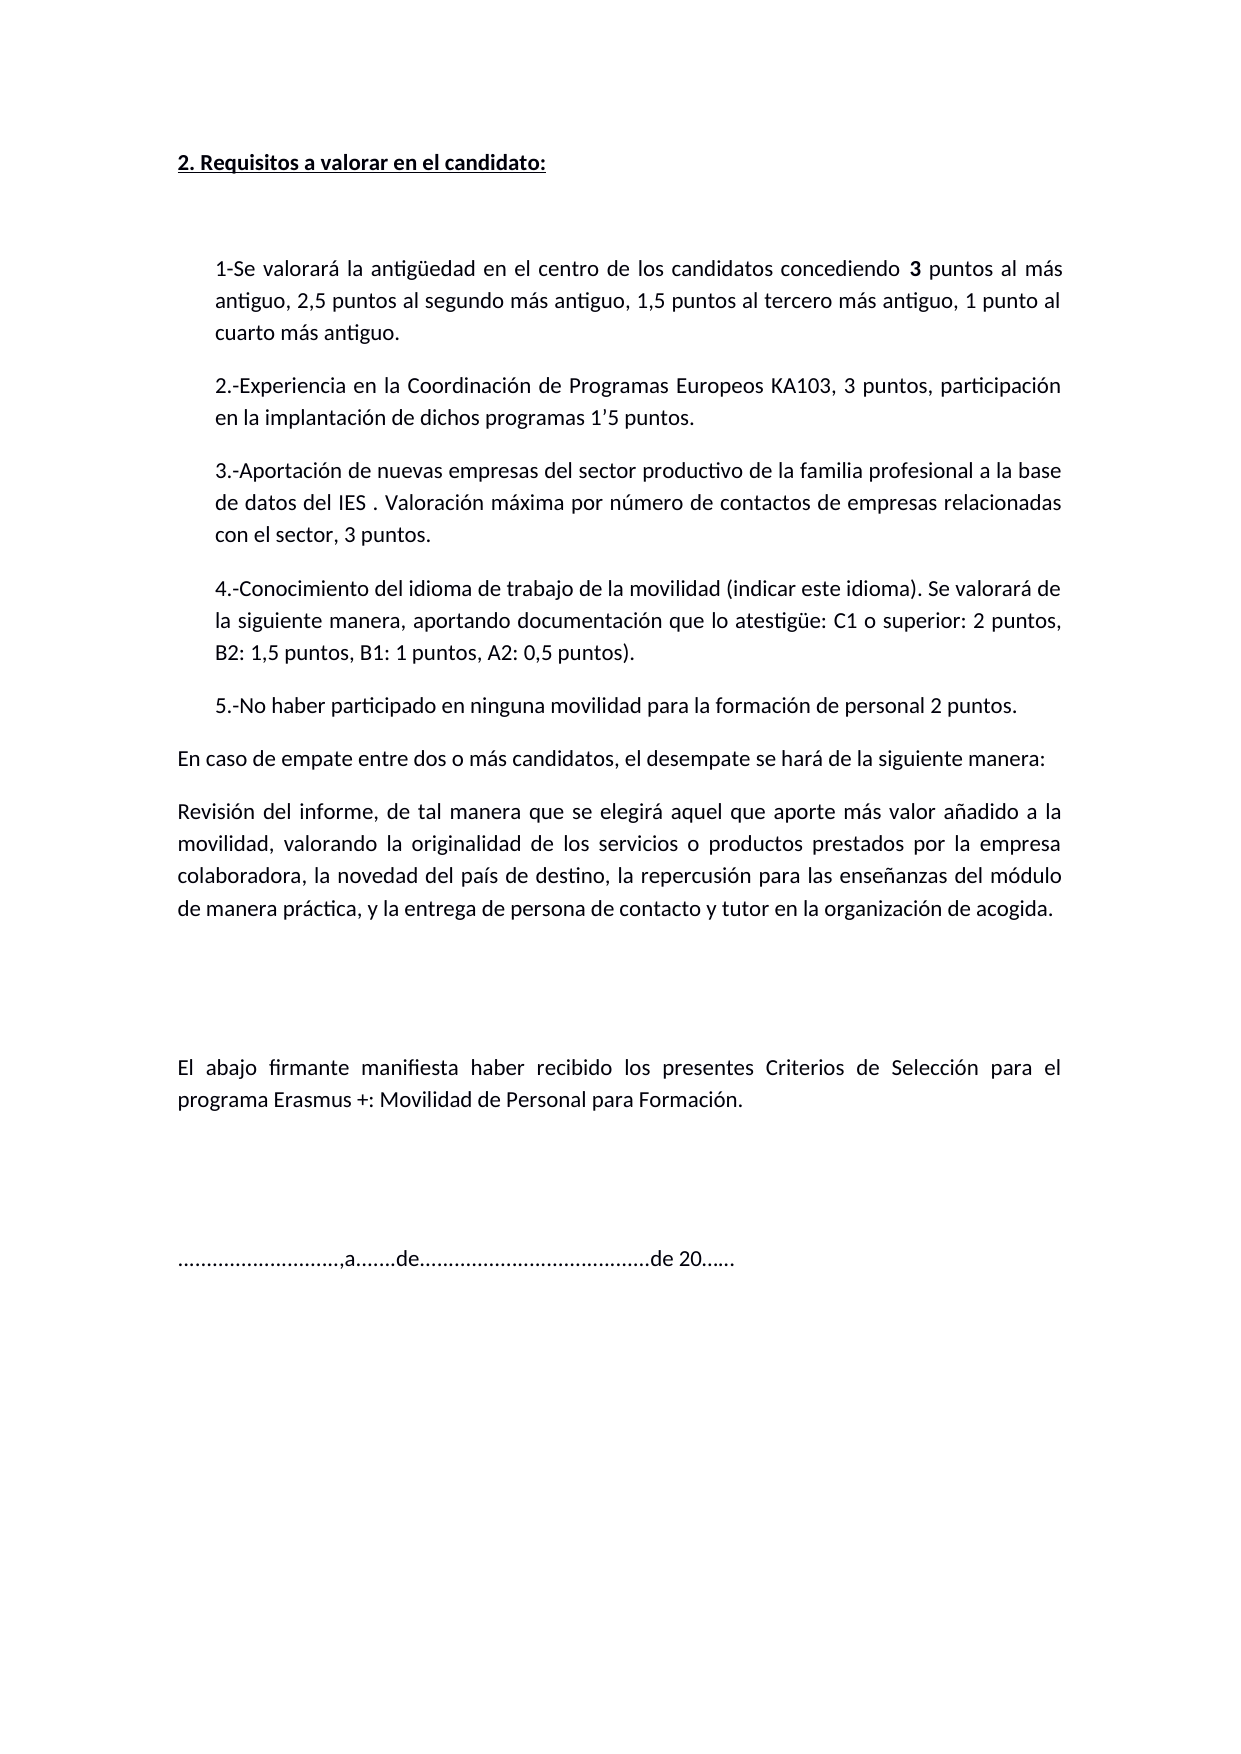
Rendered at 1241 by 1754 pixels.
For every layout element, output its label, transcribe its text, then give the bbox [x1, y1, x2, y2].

text 3.-Aportación de nuevas empresas del sector productivo de la familia profesional a la base de datos del IES . Valoración máxima por número de contactos de empresas relacionadas con el sector, 3 puntos. [215, 456, 1063, 549]
text El abajo firmante manifiesta haber recibido los presentes Criterios de Selección para el programa Erasmus +: Movilidad de Personal para Formación. [177, 1053, 1063, 1113]
text 5.-No haber participado en ninguna movilidad para la formación de personal 2 puntos. [215, 691, 1063, 719]
text 4.-Conocimiento del idioma de trabajo de la movilidad (indicar este idioma). Se valorará de la siguiente manera, aportando documentación que lo atestigüe: C1 o superior: 2 puntos, B2: 1,5 puntos, B1: 1 puntos, A2: 0,5 puntos). [215, 574, 1063, 666]
text 2. Requisitos a valorar en el candidato: [177, 148, 1063, 176]
text 1-Se valorará la antigüedad en el centro de los candidatos concediendo 3 puntos al más antiguo, 2,5 puntos al segundo más antiguo, 1,5 puntos al tercero más antiguo, 1 punto al cuarto más antiguo. [215, 254, 1063, 346]
text En caso de empate entre dos o más candidatos, el desempate se hará de la siguiente manera: [177, 744, 1063, 772]
text 2.-Experiencia en la Coordinación de Programas Europeos KA103, 3 puntos, participación en la implantación de dichos programas 1’5 puntos. [215, 371, 1063, 431]
text Revisión del informe, de tal manera que se elegirá aquel que aporte más valor añadido a la movilidad, valorando la originalidad de los servicios o productos prestados por la empresa colaboradora, la novedad del país de destino, la repercusión para las enseñanzas del módulo de manera práctica, y la entrega de persona de contacto y tutor en la organización de acogida. [177, 797, 1063, 922]
text ............................,a.......de........................................de 20…... [177, 1244, 1063, 1272]
